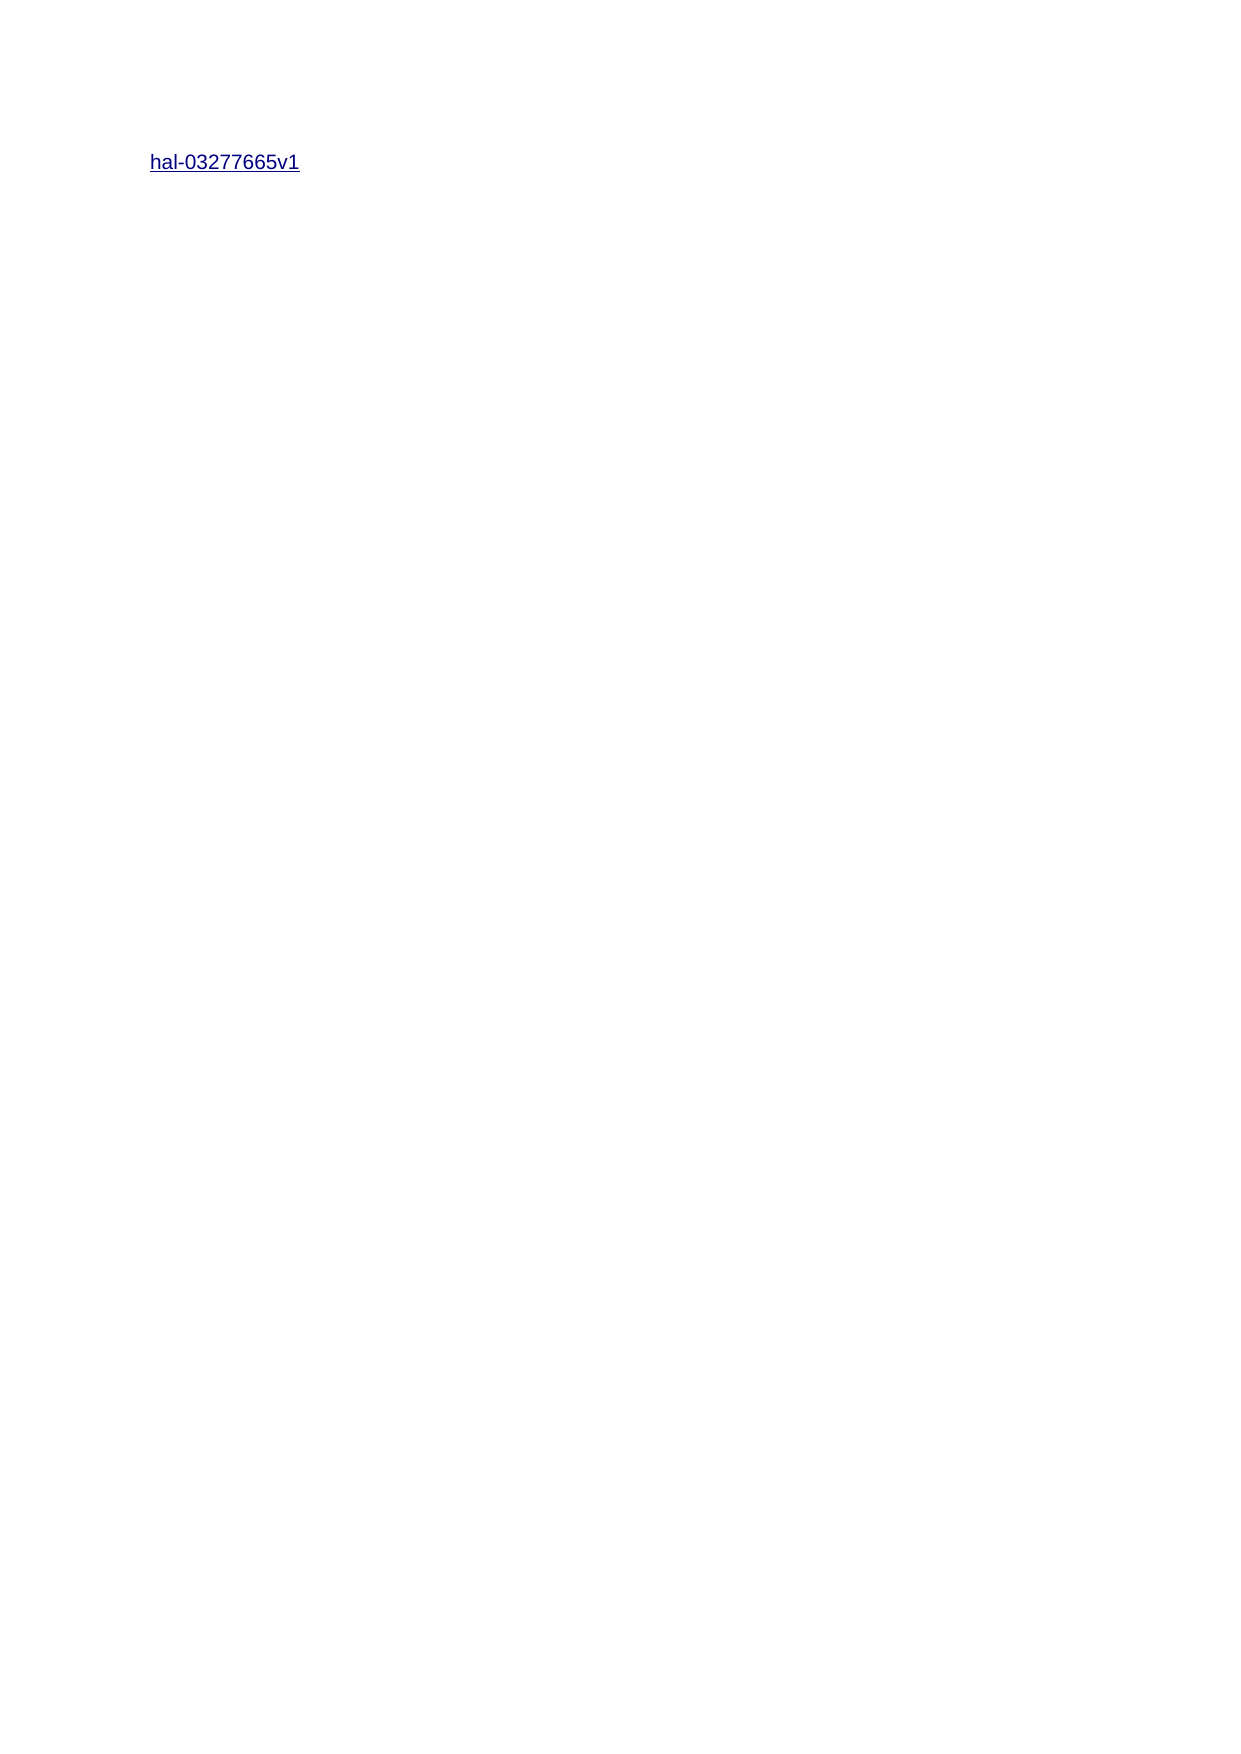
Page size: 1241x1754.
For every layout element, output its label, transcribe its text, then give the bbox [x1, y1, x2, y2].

table_cell hal-03277665v1 [150, 150, 1090, 174]
